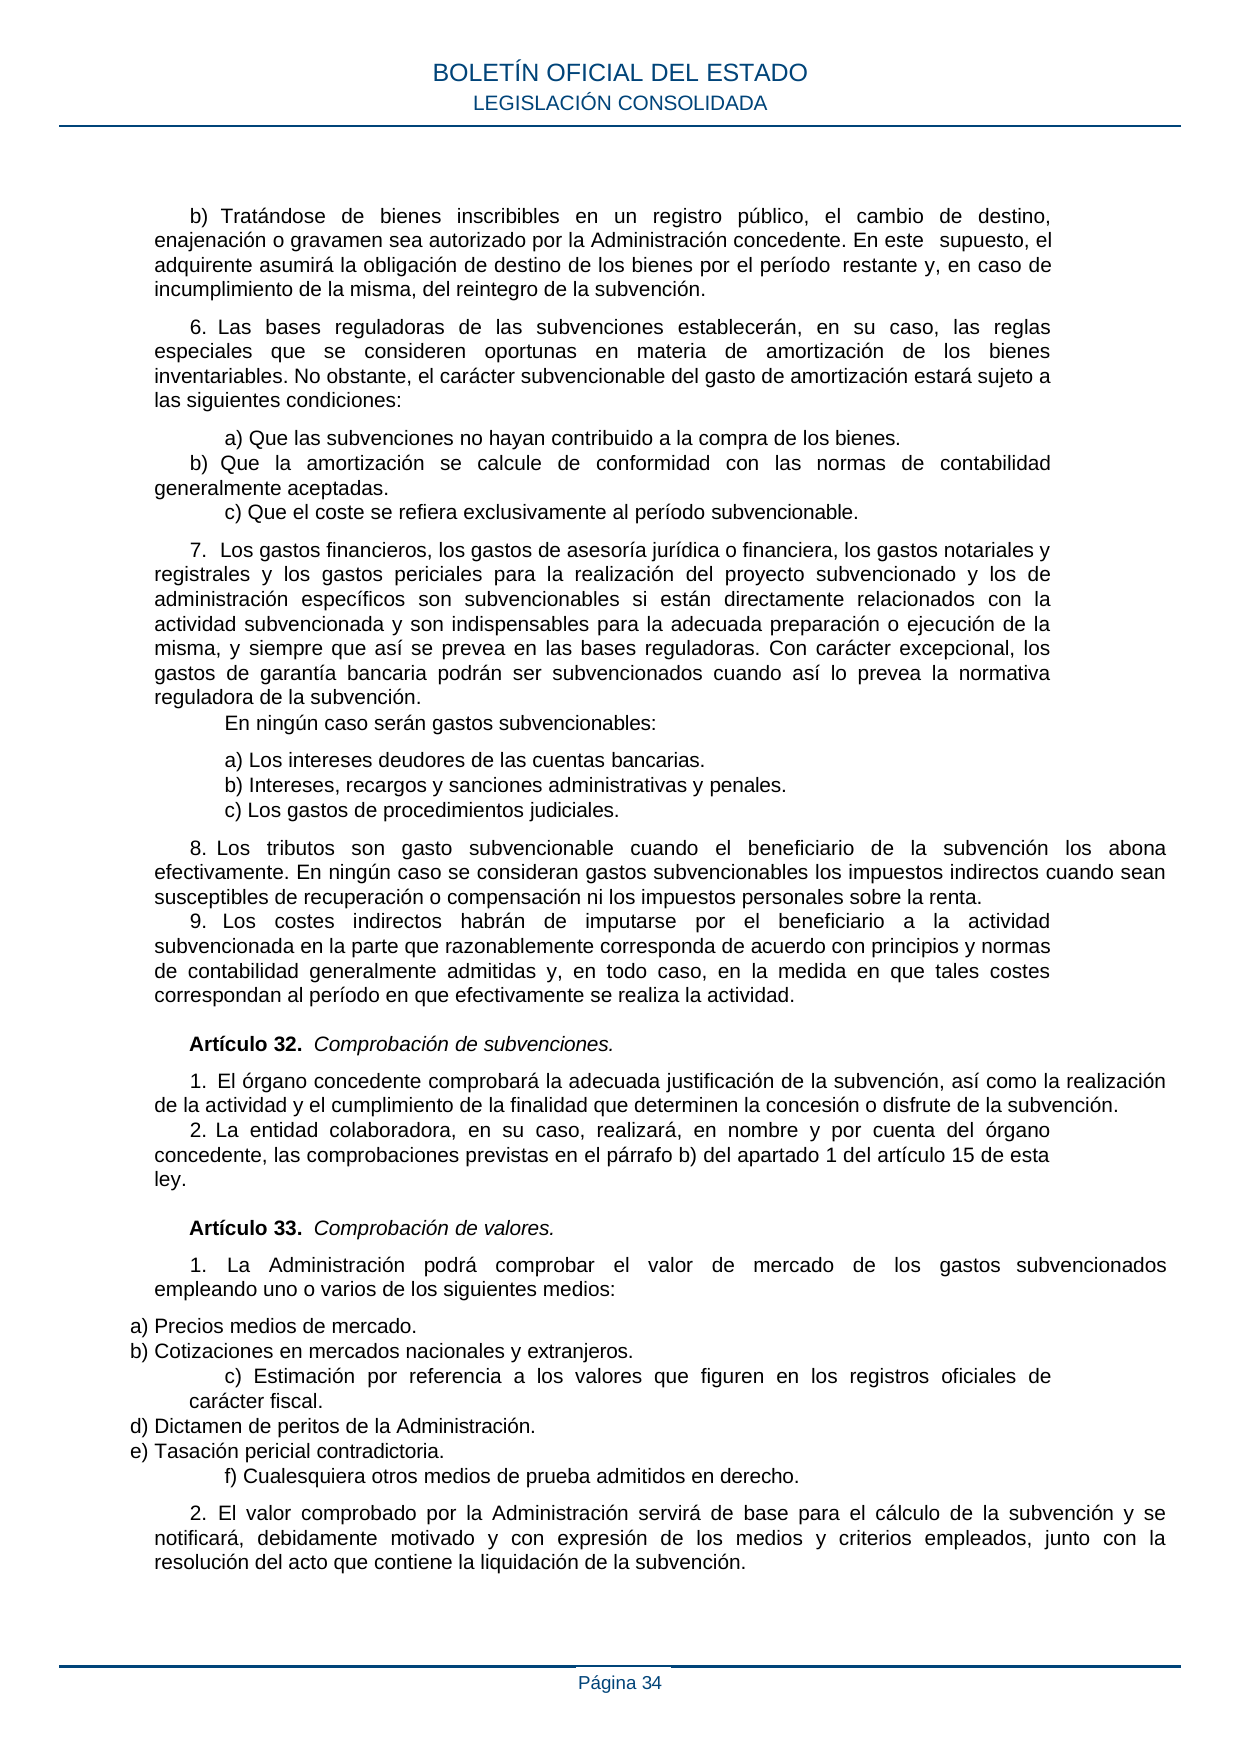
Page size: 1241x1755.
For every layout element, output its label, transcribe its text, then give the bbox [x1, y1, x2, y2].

list El órgano concedente comprobará la adecuada justificación de la subvención, así como la realización de la actividad y el cumplimiento de la finalidad que determinen la concesión o disfrute de la subvención. [154, 1068, 1168, 1117]
list Tratándose de bienes inscribibles en un registro público, el cambio de destino, enajenación o gravamen sea autorizado por la Administración concedente. En este supuesto, el adquirente asumirá la obligación de destino de los bienes por el período restante y, en caso de incumplimiento de la misma, del reintegro de la subvención. [154, 203, 1052, 301]
list La entidad colaboradora, en su caso, realizará, en nombre y por cuenta del órgano concedente, las comprobaciones previstas en el párrafo b) del apartado 1 del artículo 15 de esta ley. [154, 1118, 1052, 1191]
list Dictamen de peritos de la Administración. [130, 1413, 1168, 1437]
text Artículo 33. Comprobación de valores. [189, 1216, 1168, 1240]
list Precios medios de mercado. [130, 1314, 1168, 1338]
list La Administración podrá comprobar el valor de mercado de los gastos subvencionados empleando uno o varios de los siguientes medios: [154, 1252, 1168, 1301]
list Los gastos de procedimientos judiciales. [224, 798, 1168, 822]
list El valor comprobado por la Administración servirá de base para el cálculo de la subvención y se notificará, debidamente motivado y con expresión de los medios y criterios empleados, junto con la resolución del acto que contiene la liquidación de la subvención. [154, 1501, 1168, 1574]
list Los gastos financieros, los gastos de asesoría jurídica o financiera, los gastos notariales y registrales y los gastos periciales para la realización del proyecto subvencionado y los de administración específicos son subvencionables si están directamente relacionados con la actividad subvencionada y son indispensables para la adecuada preparación o ejecución de la misma, y siempre que así se prevea en las bases reguladoras. Con carácter excepcional, los gastos de garantía bancaria podrán ser subvencionados cuando así lo prevea la normativa reguladora de la subvención. [154, 538, 1052, 709]
list Intereses, recargos y sanciones administrativas y penales. [224, 773, 1168, 797]
list Que el coste se refiera exclusivamente al período subvencionable. [224, 500, 1168, 524]
list Cualesquiera otros medios de prueba admitidos en derecho. [224, 1463, 1168, 1487]
list Las bases reguladoras de las subvenciones establecerán, en su caso, las reglas especiales que se consideren oportunas en materia de amortización de los bienes inventariables. No obstante, el carácter subvencionable del gasto de amortización estará sujeto a las siguientes condiciones: [154, 314, 1052, 412]
text En ningún caso serán gastos subvencionables: [224, 710, 1168, 734]
list Que las subvenciones no hayan contribuido a la compra de los bienes. [224, 426, 1168, 450]
list Los tributos son gasto subvencionable cuando el beneficiario de la subvención los abona efectivamente. En ningún caso se consideran gastos subvencionables los impuestos indirectos cuando sean susceptibles de recuperación o compensación ni los impuestos personales sobre la renta. [154, 835, 1168, 908]
list Tasación pericial contradictoria. [130, 1438, 1168, 1462]
text Artículo 32. Comprobación de subvenciones. [189, 1032, 1168, 1056]
list Cotizaciones en mercados nacionales y extranjeros. [130, 1339, 1168, 1363]
list Estimación por referencia a los valores que figuren en los registros oficiales de carácter fiscal. [189, 1364, 1052, 1413]
list Los costes indirectos habrán de imputarse por el beneficiario a la actividad subvencionada en la parte que razonablemente corresponda de acuerdo con principios y normas de contabilidad generalmente admitidas y, en todo caso, en la medida en que tales costes correspondan al período en que efectivamente se realiza la actividad. [154, 909, 1052, 1007]
list Que la amortización se calcule de conformidad con las normas de contabilidad generalmente aceptadas. [154, 451, 1052, 499]
list Los intereses deudores de las cuentas bancarias. [224, 748, 1168, 772]
